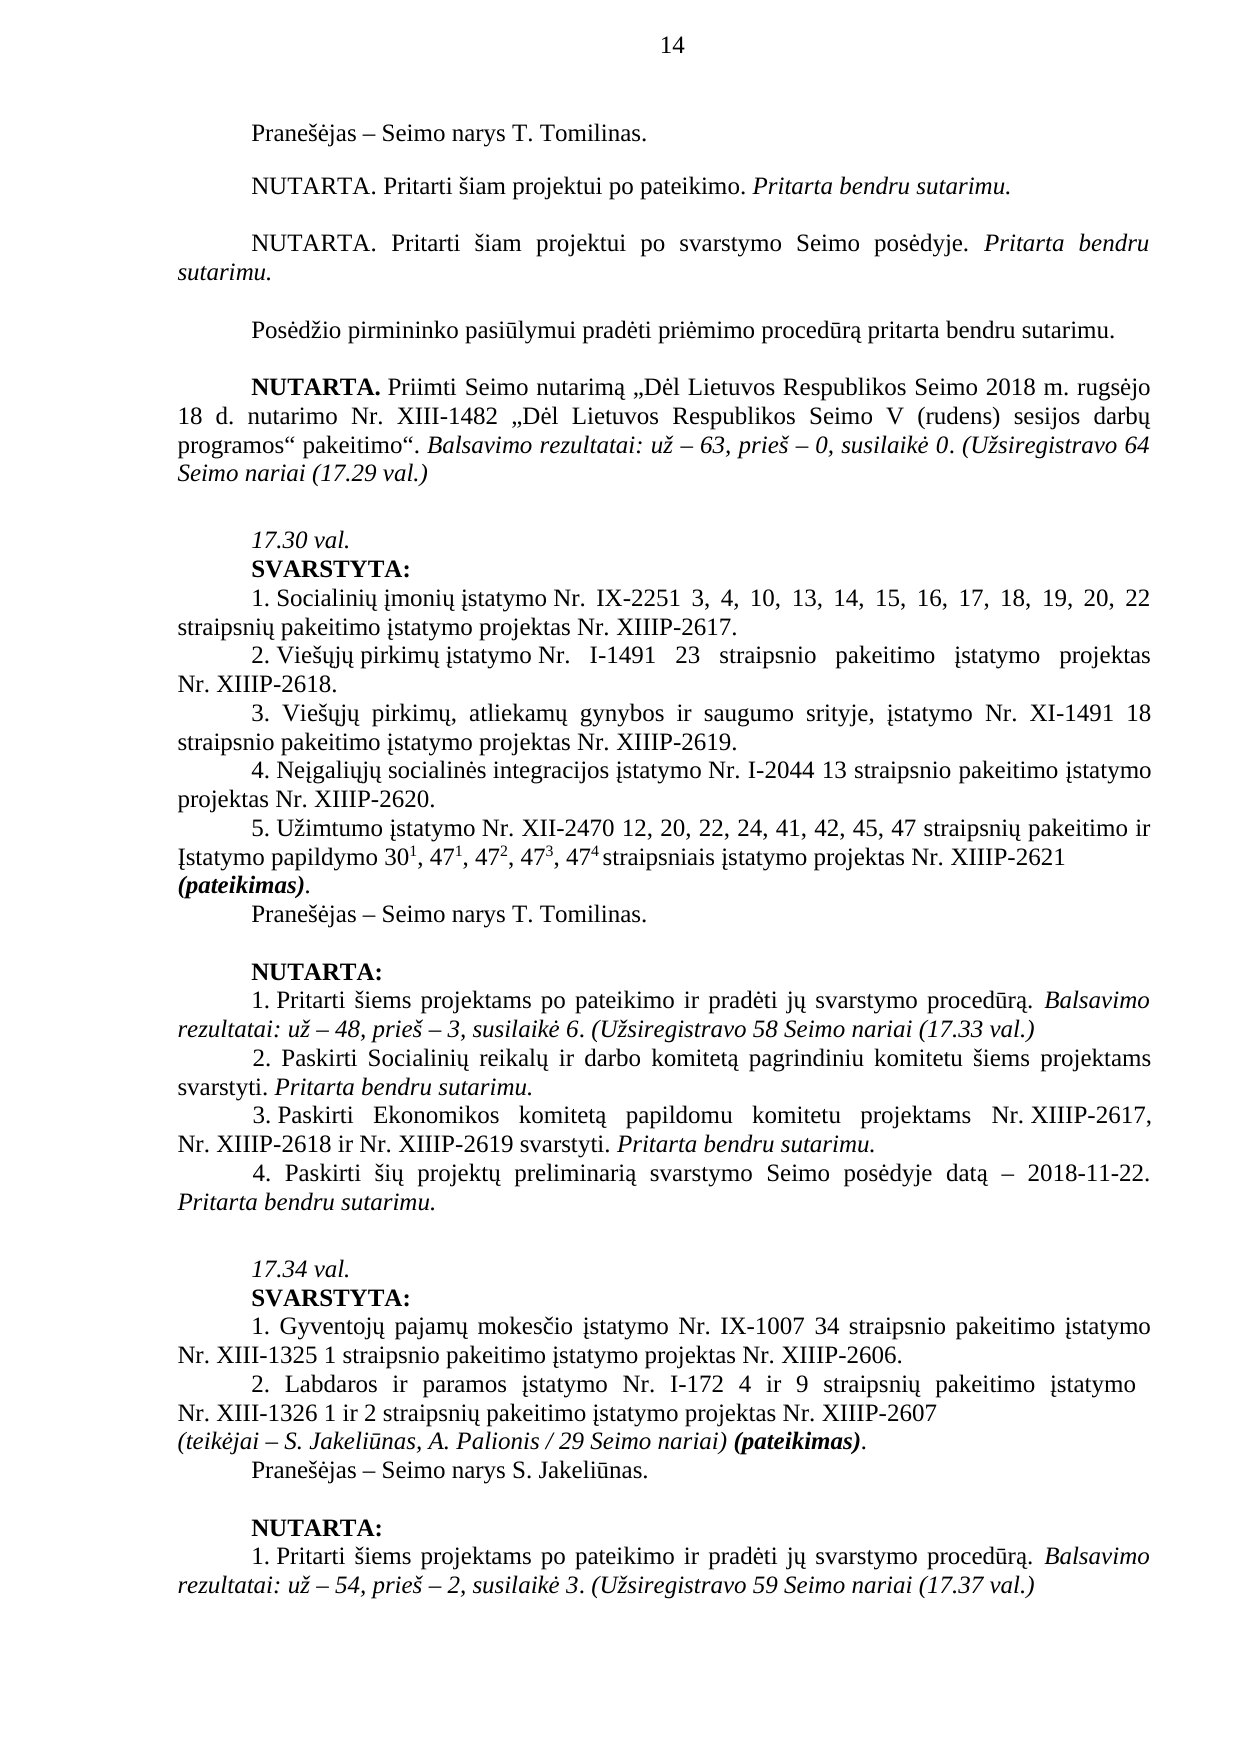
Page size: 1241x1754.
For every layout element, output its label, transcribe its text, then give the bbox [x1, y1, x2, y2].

text Pranešėjas – Seimo narys S. Jakeliūnas. [177, 1455, 1152, 1484]
text 3. Viešųjų pirkimų, atliekamų gynybos ir saugumo srityje, įstatymo Nr. XI-1491 18 straipsnio pakeitimo įstatymo projektas Nr. XIIIP-2619. [177, 698, 1152, 756]
text 4. Paskirti šių projektų preliminarią svarstymo Seimo posėdyje datą – 2018-11-22. Pritarta bendru sutarimu. [177, 1158, 1152, 1216]
text 5. Užimtumo įstatymo Nr. XII-2470 12, 20, 22, 24, 41, 42, 45, 47 straipsnių pakeitimo ir Įstatymo papildymo 301, 471, 472, 473, 474 straipsniais įstatymo projektas Nr. XIIIP-2621 [177, 813, 1152, 871]
text (pateikimas). [177, 871, 1152, 899]
text NUTARTA: [177, 1513, 1152, 1541]
text 17.34 val. [177, 1254, 1152, 1283]
text 2. Paskirti Socialinių reikalų ir darbo komitetą pagrindiniu komitetu šiems projektams svarstyti. Pritarta bendru sutarimu. [177, 1043, 1152, 1101]
text NUTARTA. Priimti Seimo nutarimą „Dėl Lietuvos Respublikos Seimo 2018 m. rugsėjo 18 d. nutarimo Nr. XIII-1482 „Dėl Lietuvos Respublikos Seimo V (rudens) sesijos darbų programos“ pakeitimo“. Balsavimo rezultatai: už – 63, prieš – 0, susilaikė 0. (Užsiregistravo 64 Seimo nariai (17.29 val.) [177, 372, 1152, 487]
text 3. Paskirti Ekonomikos komitetą papildomu komitetu projektams Nr. XIIIP-2617, Nr. XIIIP-2618 ir Nr. XIIIP-2619 svarstyti. Pritarta bendru sutarimu. [177, 1101, 1152, 1158]
text NUTARTA: [177, 957, 1152, 986]
text 1. Socialinių įmonių įstatymo Nr. IX-2251 3, 4, 10, 13, 14, 15, 16, 17, 18, 19, 20, 22 straipsnių pakeitimo įstatymo projektas Nr. XIIIP-2617. [177, 583, 1152, 641]
text 1. Pritarti šiems projektams po pateikimo ir pradėti jų svarstymo procedūrą. Balsavimo rezultatai: už – 48, prieš – 3, susilaikė 6. (Užsiregistravo 58 Seimo nariai (17.33 val.) [177, 986, 1152, 1043]
text 1. Pritarti šiems projektams po pateikimo ir pradėti jų svarstymo procedūrą. Balsavimo rezultatai: už – 54, prieš – 2, susilaikė 3. (Užsiregistravo 59 Seimo nariai (17.37 val.) [177, 1541, 1152, 1599]
text 2. Viešųjų pirkimų įstatymo Nr. I-1491 23 straipsnio pakeitimo įstatymo projektas Nr. XIIIP-2618. [177, 641, 1152, 698]
text 4. Neįgaliųjų socialinės integracijos įstatymo Nr. I-2044 13 straipsnio pakeitimo įstatymo projektas Nr. XIIIP-2620. [177, 756, 1152, 813]
text Pranešėjas – Seimo narys T. Tomilinas. [177, 899, 1152, 928]
text Posėdžio pirmininko pasiūlymui pradėti priėmimo procedūrą pritarta bendru sutarimu. [177, 315, 1152, 343]
text SVARSTYTA: [177, 1283, 1152, 1311]
text 17.30 val. [177, 526, 1152, 554]
text 1. Gyventojų pajamų mokesčio įstatymo Nr. IX-1007 34 straipsnio pakeitimo įstatymo Nr. XIII-1325 1 straipsnio pakeitimo įstatymo projektas Nr. XIIIP-2606. [177, 1311, 1152, 1369]
text (teikėjai – S. Jakeliūnas, A. Palionis / 29 Seimo nariai) (pateikimas). [177, 1426, 1152, 1455]
text Pranešėjas – Seimo narys T. Tomilinas. [177, 118, 1152, 147]
text NUTARTA. Pritarti šiam projektui po svarstymo Seimo posėdyje. Pritarta bendru sutarimu. [177, 228, 1152, 286]
text SVARSTYTA: [177, 554, 1152, 583]
text 2. Labdaros ir paramos įstatymo Nr. I-172 4 ir 9 straipsnių pakeitimo įstatymo Nr. XIII-1326 1 ir 2 straipsnių pakeitimo įstatymo projektas Nr. XIIIP-2607 [177, 1369, 1152, 1426]
text NUTARTA. Pritarti šiam projektui po pateikimo. Pritarta bendru sutarimu. [177, 171, 1152, 200]
